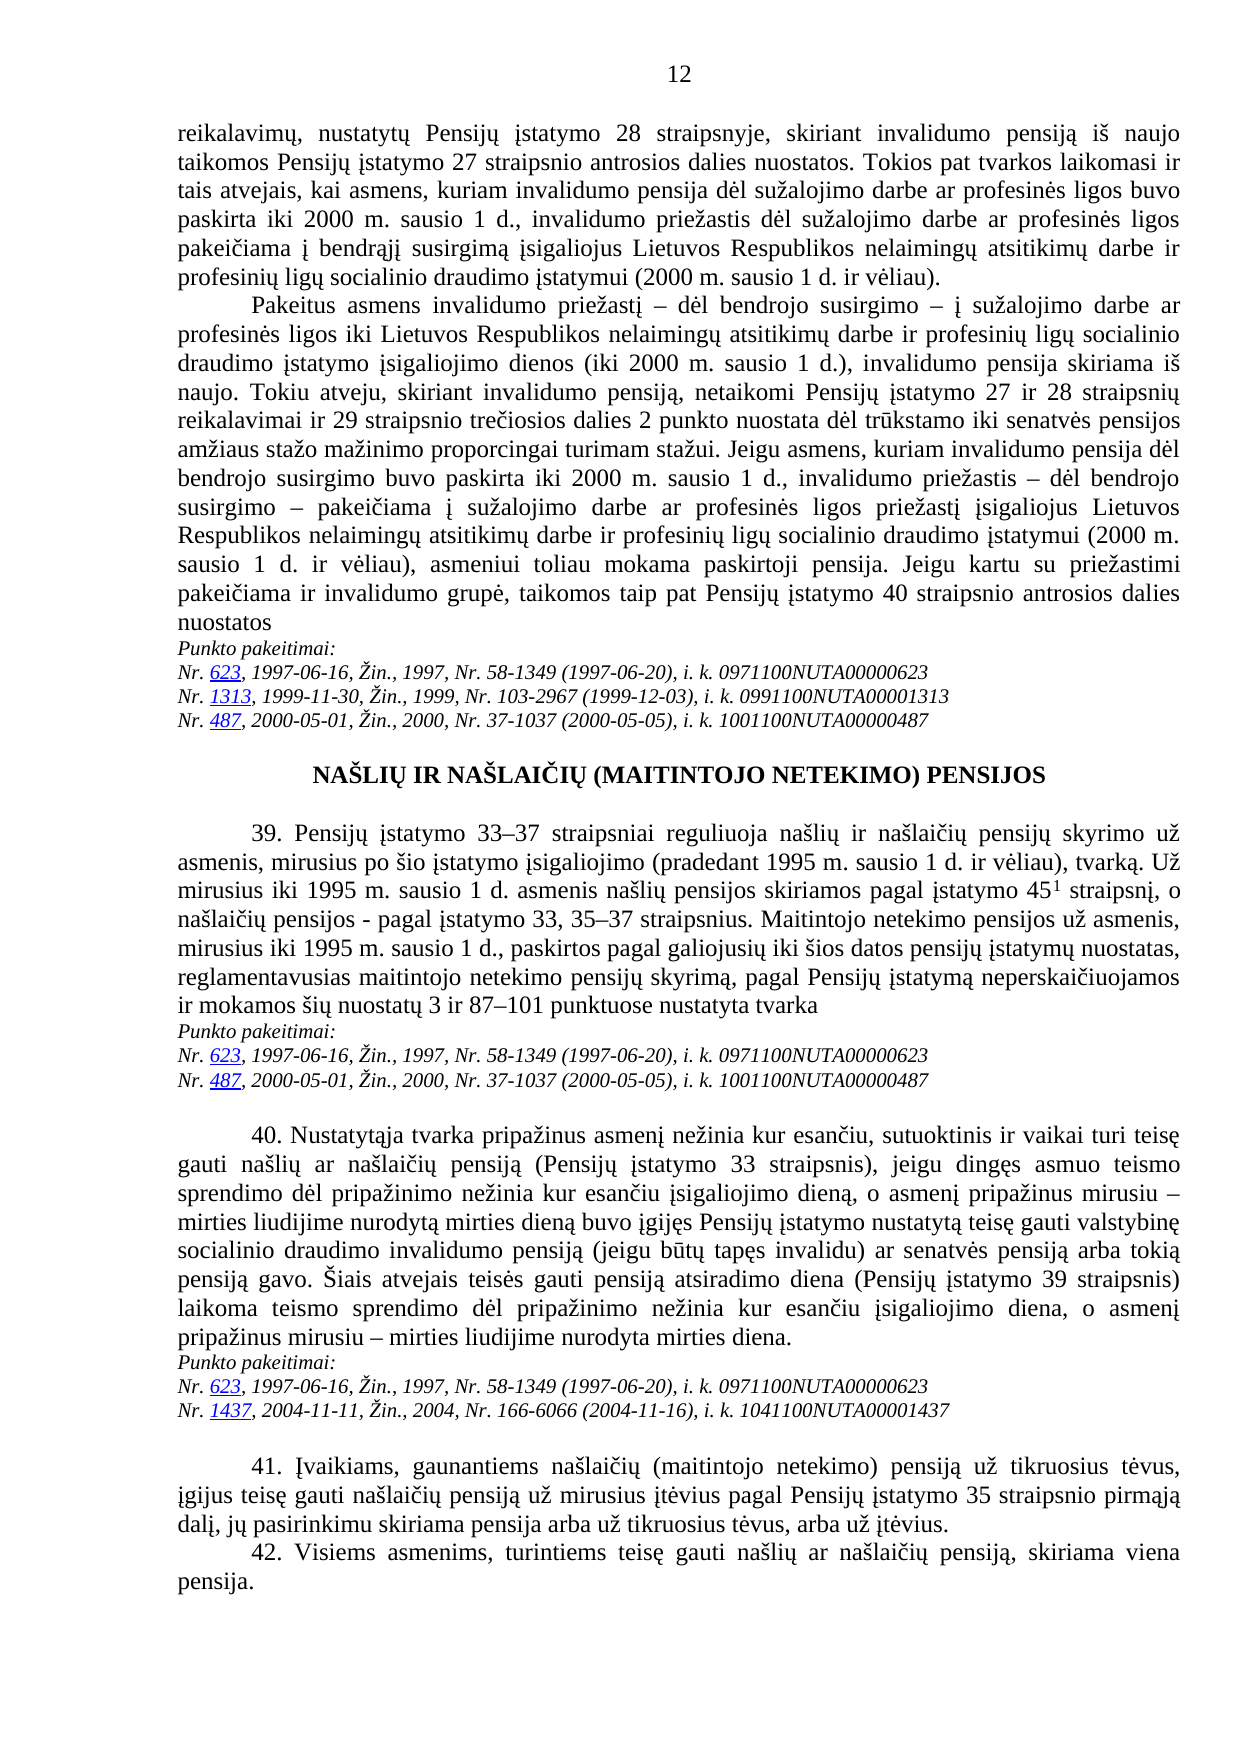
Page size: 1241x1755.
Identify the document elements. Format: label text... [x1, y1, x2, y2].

text Punkto pakeitimai: [177, 1350, 1181, 1374]
text NAŠLIŲ IR NAŠLAIČIŲ (MAITINTOJO NETEKIMO) PENSIJOS [177, 761, 1181, 789]
text Nr. 487, 2000-05-01, Žin., 2000, Nr. 37-1037 (2000-05-05), i. k. 1001100NUTA00000487 [177, 708, 1181, 732]
text 39. Pensijų įstatymo 33–37 straipsniai reguliuoja našlių ir našlaičių pensijų skyrimo už asmenis, mirusius po šio įstatymo įsigaliojimo (pradedant 1995 m. sausio 1 d. ir vėliau), tvarką. Už mirusius iki 1995 m. sausio 1 d. asmenis našlių pensijos skiriamos pagal įstatymo 451 straipsnį, o našlaičių pensijos - pagal įstatymo 33, 35–37 straipsnius. Maitintojo netekimo pensijos už asmenis, mirusius iki 1995 m. sausio 1 d., paskirtos pagal galiojusių iki šios datos pensijų įstatymų nuostatas, reglamentavusias maitintojo netekimo pensijų skyrimą, pagal Pensijų įstatymą neperskaičiuojamos ir mokamos šių nuostatų 3 ir 87–101 punktuose nustatyta tvarka [177, 818, 1181, 1019]
text Nr. 1437, 2004-11-11, Žin., 2004, Nr. 166-6066 (2004-11-16), i. k. 1041100NUTA00001437 [177, 1398, 1181, 1422]
text Nr. 623, 1997-06-16, Žin., 1997, Nr. 58-1349 (1997-06-20), i. k. 0971100NUTA00000623 [177, 1374, 1181, 1398]
text Nr. 1313, 1999-11-30, Žin., 1999, Nr. 103-2967 (1999-12-03), i. k. 0991100NUTA00001313 [177, 684, 1181, 708]
text Nr. 623, 1997-06-16, Žin., 1997, Nr. 58-1349 (1997-06-20), i. k. 0971100NUTA00000623 [177, 1043, 1181, 1067]
text Punkto pakeitimai: [177, 1019, 1181, 1043]
text 42. Visiems asmenims, turintiems teisę gauti našlių ar našlaičių pensiją, skiriama viena pensija. [177, 1537, 1181, 1595]
text 40. Nustatytąja tvarka pripažinus asmenį nežinia kur esančiu, sutuoktinis ir vaikai turi teisę gauti našlių ar našlaičių pensiją (Pensijų įstatymo 33 straipsnis), jeigu dingęs asmuo teismo sprendimo dėl pripažinimo nežinia kur esančiu įsigaliojimo dieną, o asmenį pripažinus mirusiu – mirties liudijime nurodytą mirties dieną buvo įgijęs Pensijų įstatymo nustatytą teisę gauti valstybinę socialinio draudimo invalidumo pensiją (jeigu būtų tapęs invalidu) ar senatvės pensiją arba tokią pensiją gavo. Šiais atvejais teisės gauti pensiją atsiradimo diena (Pensijų įstatymo 39 straipsnis) laikoma teismo sprendimo dėl pripažinimo nežinia kur esančiu įsigaliojimo diena, o asmenį pripažinus mirusiu – mirties liudijime nurodyta mirties diena. [177, 1120, 1181, 1350]
text Punkto pakeitimai: [177, 636, 1181, 660]
text Pakeitus asmens invalidumo priežastį – dėl bendrojo susirgimo – į sužalojimo darbe ar profesinės ligos iki Lietuvos Respublikos nelaimingų atsitikimų darbe ir profesinių ligų socialinio draudimo įstatymo įsigaliojimo dienos (iki 2000 m. sausio 1 d.), invalidumo pensija skiriama iš naujo. Tokiu atveju, skiriant invalidumo pensiją, netaikomi Pensijų įstatymo 27 ir 28 straipsnių reikalavimai ir 29 straipsnio trečiosios dalies 2 punkto nuostata dėl trūkstamo iki senatvės pensijos amžiaus stažo mažinimo proporcingai turimam stažui. Jeigu asmens, kuriam invalidumo pensija dėl bendrojo susirgimo buvo paskirta iki 2000 m. sausio 1 d., invalidumo priežastis – dėl bendrojo susirgimo – pakeičiama į sužalojimo darbe ar profesinės ligos priežastį įsigaliojus Lietuvos Respublikos nelaimingų atsitikimų darbe ir profesinių ligų socialinio draudimo įstatymui (2000 m. sausio 1 d. ir vėliau), asmeniui toliau mokama paskirtoji pensija. Jeigu kartu su priežastimi pakeičiama ir invalidumo grupė, taikomos taip pat Pensijų įstatymo 40 straipsnio antrosios dalies nuostatos [177, 291, 1181, 636]
text 41. Įvaikiams, gaunantiems našlaičių (maitintojo netekimo) pensiją už tikruosius tėvus, įgijus teisę gauti našlaičių pensiją už mirusius įtėvius pagal Pensijų įstatymo 35 straipsnio pirmąją dalį, jų pasirinkimu skiriama pensija arba už tikruosius tėvus, arba už įtėvius. [177, 1451, 1181, 1537]
text reikalavimų, nustatytų Pensijų įstatymo 28 straipsnyje, skiriant invalidumo pensiją iš naujo taikomos Pensijų įstatymo 27 straipsnio antrosios dalies nuostatos. Tokios pat tvarkos laikomasi ir tais atvejais, kai asmens, kuriam invalidumo pensija dėl sužalojimo darbe ar profesinės ligos buvo paskirta iki 2000 m. sausio 1 d., invalidumo priežastis dėl sužalojimo darbe ar profesinės ligos pakeičiama į bendrąjį susirgimą įsigaliojus Lietuvos Respublikos nelaimingų atsitikimų darbe ir profesinių ligų socialinio draudimo įstatymui (2000 m. sausio 1 d. ir vėliau). [177, 118, 1181, 291]
text Nr. 487, 2000-05-01, Žin., 2000, Nr. 37-1037 (2000-05-05), i. k. 1001100NUTA00000487 [177, 1067, 1181, 1092]
text Nr. 623, 1997-06-16, Žin., 1997, Nr. 58-1349 (1997-06-20), i. k. 0971100NUTA00000623 [177, 660, 1181, 684]
